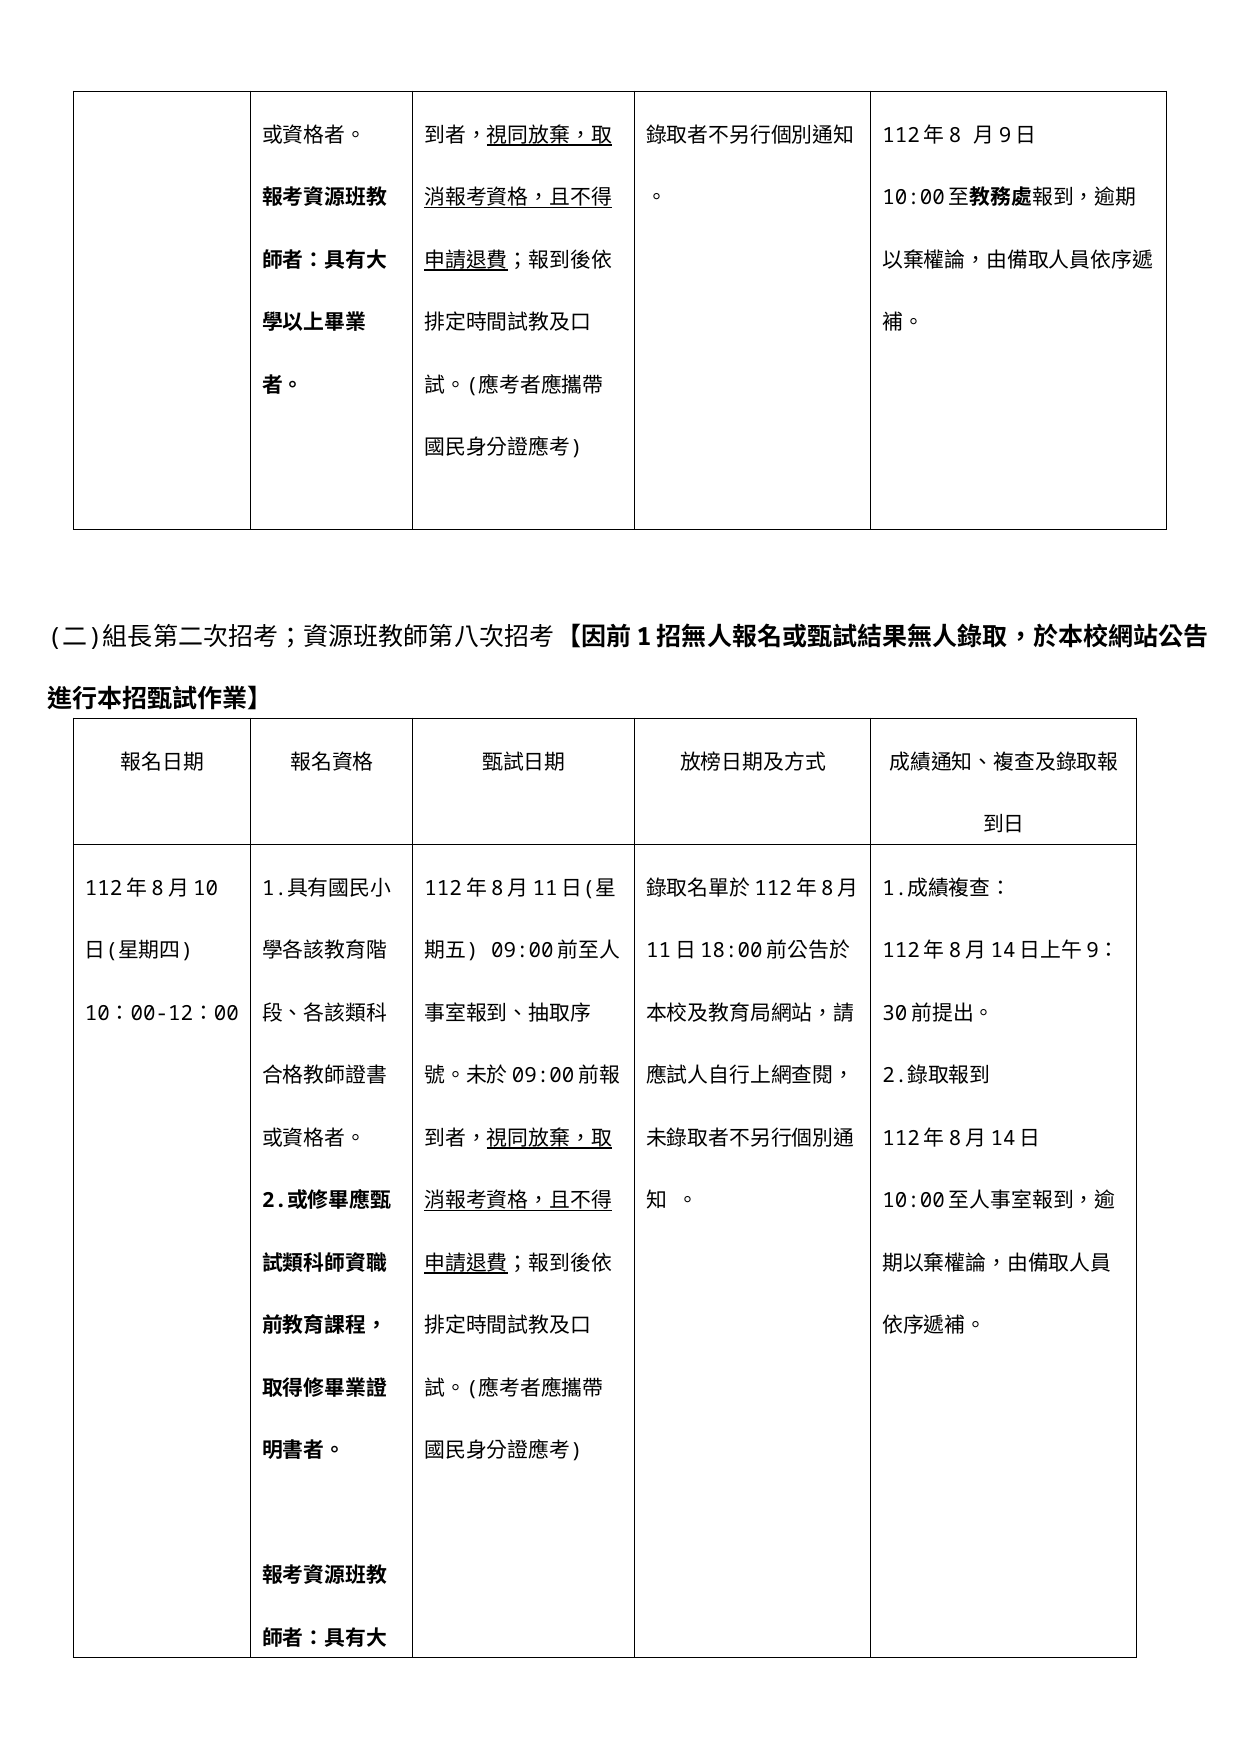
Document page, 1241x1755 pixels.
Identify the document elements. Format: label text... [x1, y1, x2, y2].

table_cell 錄取名單於112年8月11日18:00前公告於本校及教育局網站，請應試人自行上網查閱，未錄取者不另行個別通知 。 [635, 845, 870, 1657]
table_cell 或資格者。 報考資源班教師者：具有大學以上畢業者。 [251, 92, 412, 529]
table_header 甄試日期 [413, 719, 634, 844]
table_cell 1.成績複查： 112年8月14日上午9：30前提出。 2.錄取報到 112年8月14日 10:00至人事室報到，逾期以棄權論，由備取人員依序遞補。 [871, 845, 1136, 1657]
table_cell 1.具有國民小學各該教育階段、各該類科合格教師證書或資格者。 2.或修畢應甄試類科師資職前教育課程，取得修畢業證明書者。 報考資源班教師者：具有大 [251, 845, 412, 1657]
table_cell 錄取者不另行個別通知 。 [635, 92, 870, 529]
table_header 成績通知、複查及錄取報到日 [871, 719, 1136, 844]
table_header 報名日期 [74, 719, 250, 844]
table_cell 112年8月11日(星期五) 09:00前至人事室報到、抽取序號。未於09:00前報到者，視同放棄，取消報考資格，且不得申請退費；報到後依排定時間試教及口試。(應考者應攜帶國民身分證應考) [413, 845, 634, 1657]
table_header 報名資格 [251, 719, 412, 844]
table_cell 112年8月10日(星期四) 10：00-12：00 [74, 845, 250, 1657]
text (二)組長第二次招考；資源班教師第八次招考【因前1招無人報名或甄試結果無人錄取，於本校網站公告進行本招甄試作業】 [47, 593, 1211, 718]
table_cell [74, 92, 250, 529]
table_cell 112年8 月9日 10:00至教務處報到，逾期以棄權論，由備取人員依序遞補。 [871, 92, 1166, 529]
table_cell 到者，視同放棄，取消報考資格，且不得申請退費；報到後依排定時間試教及口試。(應考者應攜帶國民身分證應考) [413, 92, 634, 529]
table_header 放榜日期及方式 [635, 719, 870, 844]
